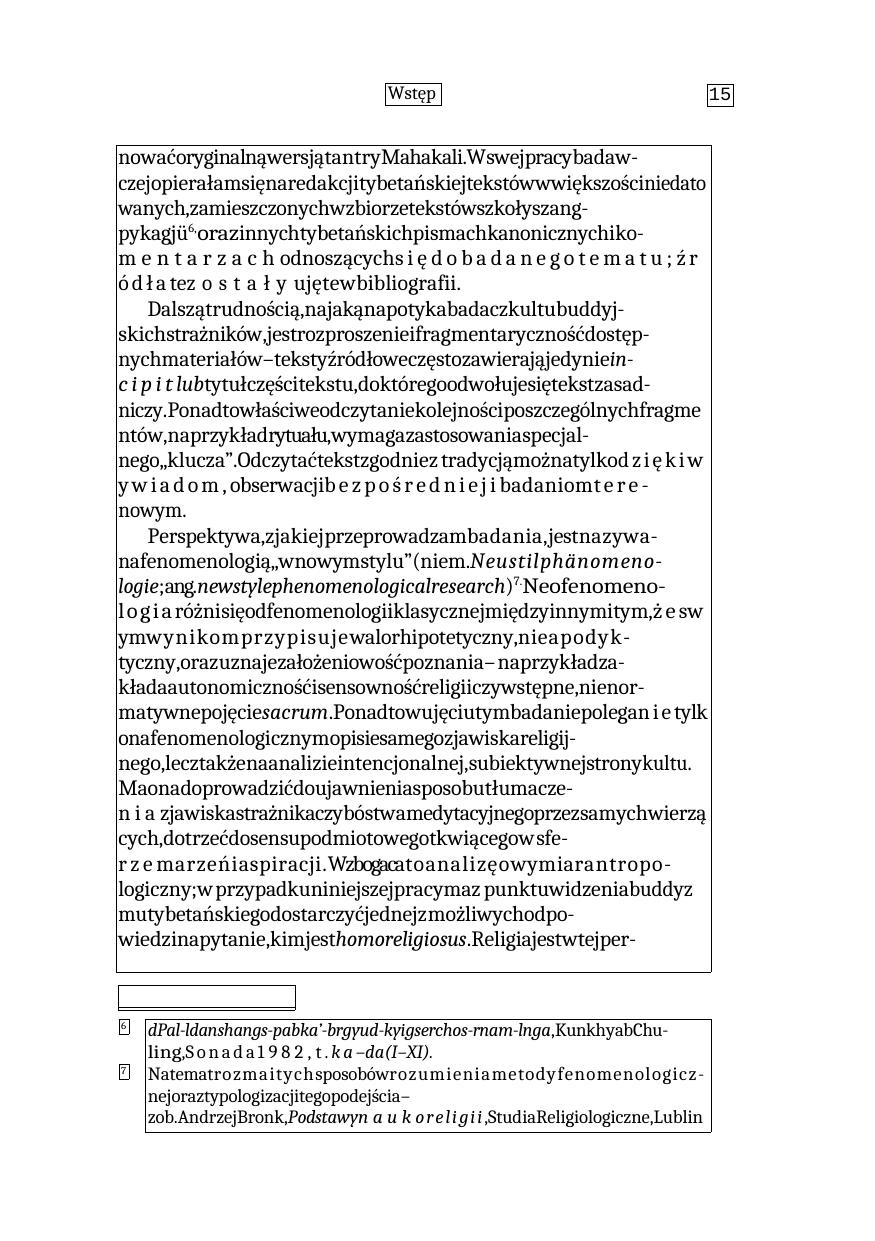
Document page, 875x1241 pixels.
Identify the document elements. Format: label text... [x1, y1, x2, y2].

text Natematrozmaitychsposobówrozumieniametodyfenomenologicz-nejoraztypologizacjitegopodejścia–zob.AndrzejBronk,Podstawynaukoreligii,StudiaReligiologiczne,Lublin2003,s.253–255. [148, 1063, 709, 1132]
text dPal-ldanshangs-pabka’-brgyud-kyigserchos-rnam-lnga,KunkhyabChu-ling,Sonada1982,t.ka–da(I–XI). [148, 1020, 709, 1063]
text nowaćoryginalnąwersjątantryMahakali.Wswejpracybadaw-czejopierałamsięnaredakcjitybetańskiejtekstówwwiększościniedatowanych,zamieszczonychwzbiorzetekstówszkołyszang-pykagjü6,orazinnychtybetańskichpismachkanonicznychiko-mentarzachodnoszącychsiędobadanegotematu;źródłatezostałyujętewbibliografii. [118, 146, 709, 296]
text 15 [709, 85, 733, 106]
text 7 [121, 1065, 129, 1077]
text Wstęp [388, 84, 441, 104]
text Perspektywa,zjakiejprzeprowadzambadania,jestnazywa-nafenomenologią„wnowymstylu”(niem.Neustilphänomeno-logie;ang.newstylephenomenologicalresearch)7.Neofenomeno-logiaróżnisięodfenomenologiiklasycznejmiędzyinnymitym,żeswymwynikomprzypisujewalorhipotetyczny,nieapodyk-tyczny,orazuznajezałożeniowośćpoznania–naprzykładza-kładaautonomicznośćisensownośćreligiiczywstępne,nienor-matywnepojęciesacrum.Ponadtowujęciutymbadaniepoleganietylkonafenomenologicznymopisiesamegozjawiskareligij-nego,lecztakżenaanalizieintencjonalnej,subiektywnejstronykultu.Maonadoprowadzićdoujawnieniasposobutłumacze-niazjawiskastrażnikaczybóstwamedytacyjnegoprzezsamychwierzących,dotrzećdosensupodmiotowegotkwiącegowsfe-rzemarzeńiaspiracji.Wzbogacatoanalizęowymiarantropo-logiczny;wprzypadkuniniejszejpracymazpunktuwidzeniabuddyzmutybetańskiegodostarczyćjednejzmożliwychodpo-wiedzinapytanie,kimjesthomoreligiosus.Religiajestwtejper- [118, 524, 709, 952]
text 6 [121, 1020, 129, 1032]
text Dalszątrudnością,najakąnapotykabadaczkultubuddyj-skichstrażników,jestrozproszenieifragmentarycznośćdostęp-nychmateriałów–tekstyźródłoweczęstozawierająjedyniein-cipitlubtytułczęścitekstu,doktóregoodwołujesiętekstzasad-niczy.Ponadtowłaściweodczytaniekolejnościposzczególnychfragmentów,naprzykładrytuału,wymagazastosowaniaspecjal-nego„klucza”.Odczytaćtekstzgodnieztradycjąmożnatylkodziękiwywiadom,obserwacjibezpośredniejibadaniomtere-nowym. [118, 297, 709, 523]
